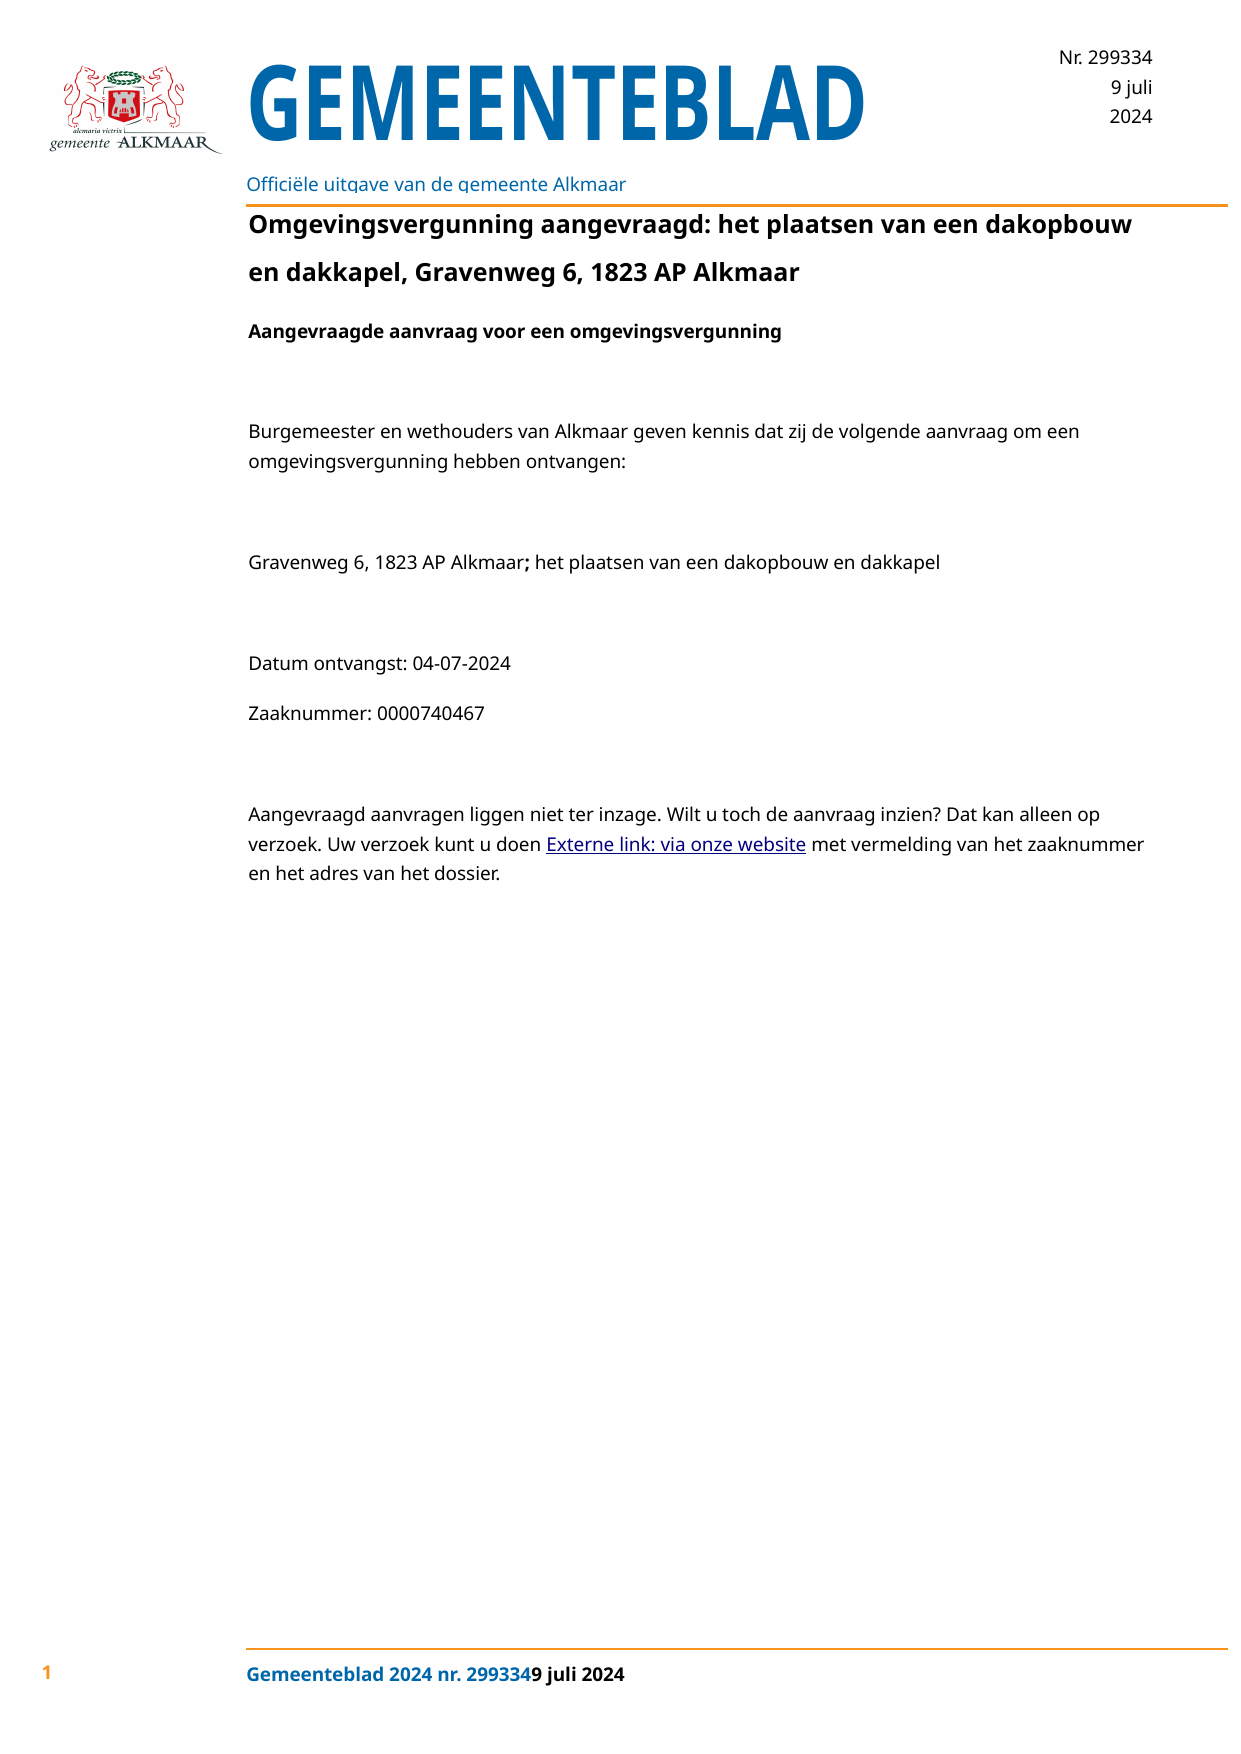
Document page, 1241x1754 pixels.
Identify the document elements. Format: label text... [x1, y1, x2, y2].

text Omgevingsvergunning aangevraagd: het plaatsen van een dakopbouw en dakkapel, Gravenweg 6, 1823 AP Alkmaar [248, 207, 1152, 288]
text Aangevraagd aanvragen liggen niet ter inzage. Wilt u toch de aanvraag inzien? Dat kan alleen op verzoek. Uw verzoek kunt u doen Externe link: via onze website met vermelding van het zaaknummer en het adres van het dossier. [248, 801, 1152, 886]
text Gravenweg 6, 1823 AP Alkmaar; het plaatsen van een dakopbouw en dakkapel [248, 549, 1152, 575]
text Aangevraagde aanvraag voor een omgevingsvergunning [248, 318, 1152, 344]
text Burgemeester en wethouders van Alkmaar geven kennis dat zij de volgende aanvraag om een omgevingsvergunning hebben ontvangen: [248, 419, 1152, 474]
picture [41, 47, 231, 172]
text Datum ontvangst: 04-07-2024 [248, 650, 1152, 676]
text Zaaknummer: 0000740467 [248, 700, 1152, 726]
